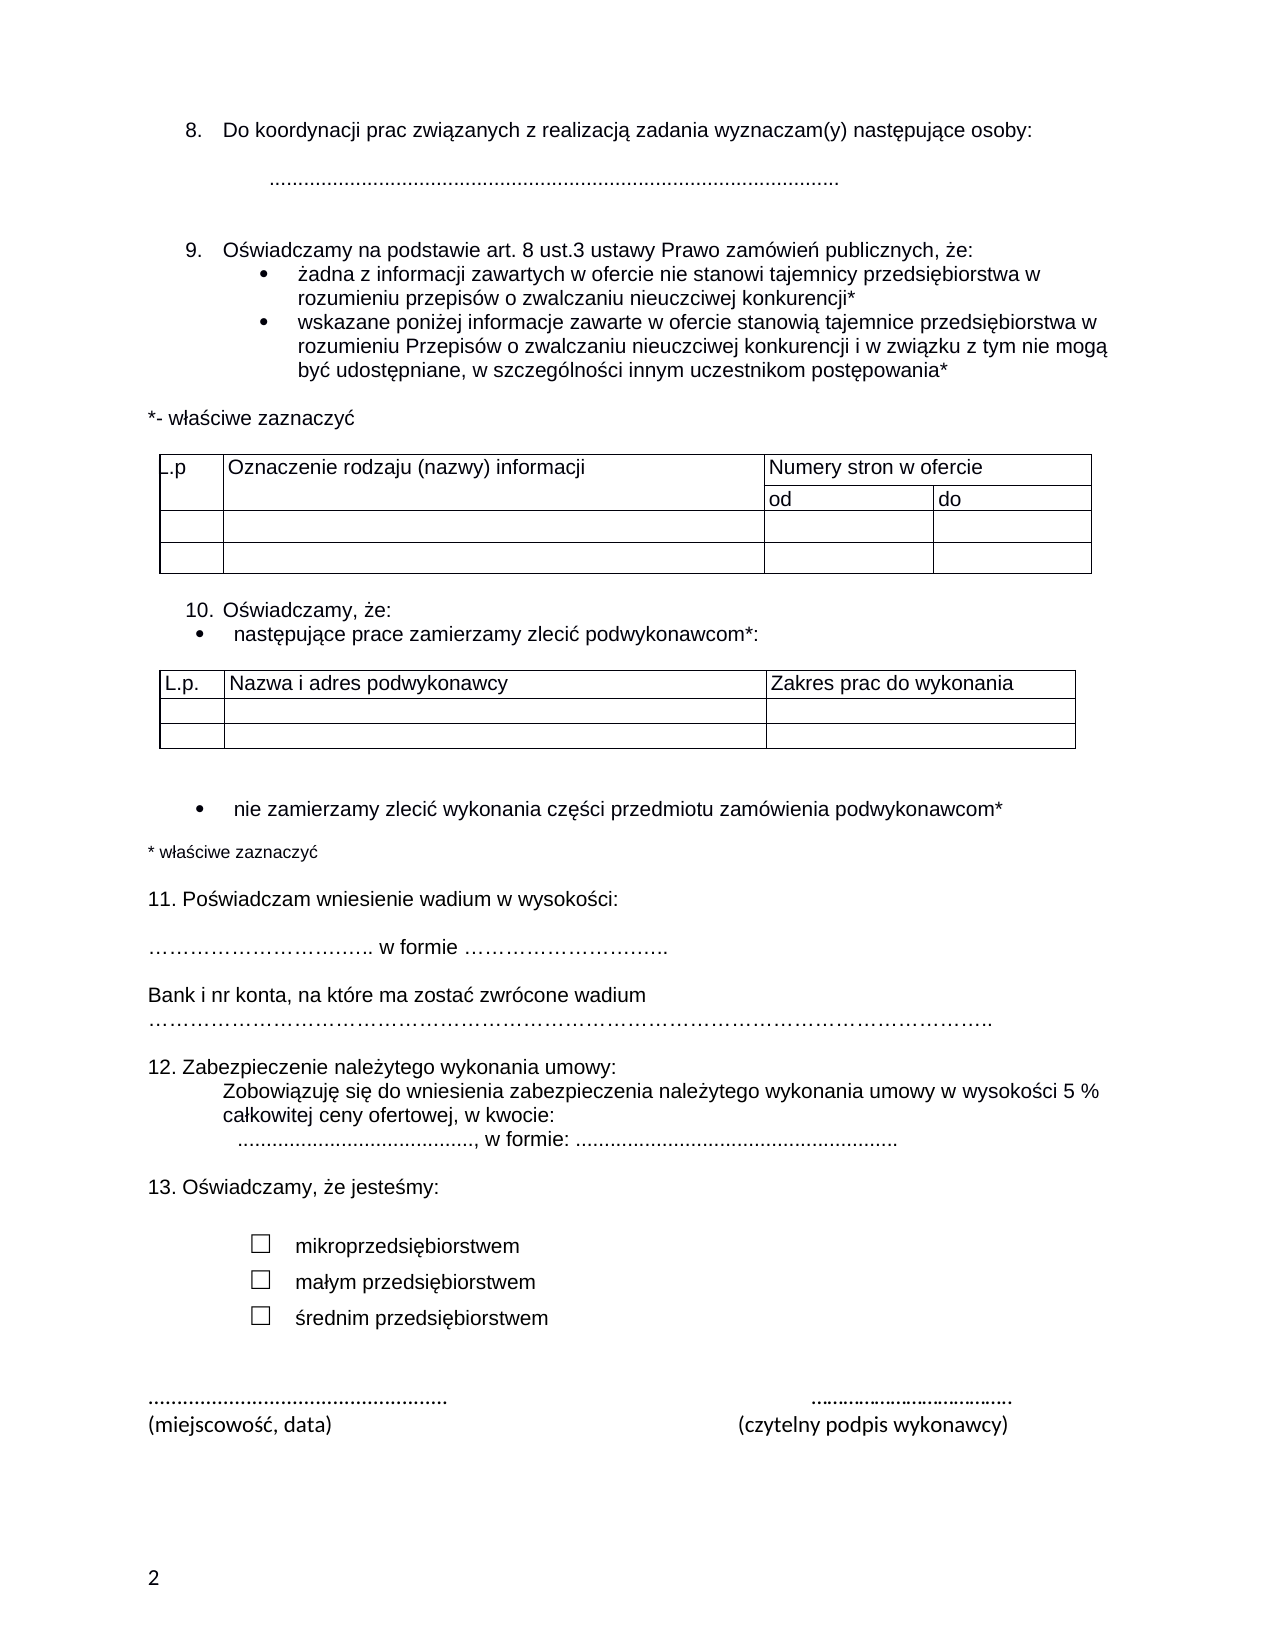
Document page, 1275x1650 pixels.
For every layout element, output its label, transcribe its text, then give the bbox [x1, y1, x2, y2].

list nie zamierzamy zlecić wykonania części przedmiotu zamówienia podwykonawcom* [196, 797, 1127, 821]
list (miejscowość, data) (czytelny podpis wykonawcy) [148, 1410, 1127, 1438]
table_cell [161, 511, 223, 542]
table_header Zakres prac do wykonania [767, 671, 1075, 698]
list Do koordynacji prac związanych z realizacją zadania wyznaczam(y) następujące osoby: [185, 118, 1127, 142]
table_header L.p. [161, 671, 224, 698]
text 12. Zabezpieczenie należytego wykonania umowy: [148, 1055, 1127, 1079]
list Oświadczamy na podstawie art. 8 ust.3 ustawy Prawo zamówień publicznych, że: [185, 238, 1127, 262]
table_cell [934, 511, 1091, 542]
list Bank i nr konta, na które ma zostać zwrócone wadium [148, 983, 1127, 1007]
table_cell [225, 699, 766, 723]
list .................................................... ……………………………….. [148, 1382, 1127, 1410]
list ………………………………………………………………………………………………………….. [148, 1007, 1127, 1031]
table_header Nazwa i adres podwykonawcy [225, 671, 766, 698]
text 13. Oświadczamy, że jesteśmy: [148, 1175, 1127, 1199]
text □ małym przedsiębiorstwem [251, 1260, 1127, 1296]
table_cell [934, 543, 1091, 573]
table_cell [224, 511, 764, 542]
table_cell [161, 724, 224, 748]
text ................................................................................................... [148, 166, 1127, 190]
table_cell do [934, 486, 1091, 510]
text □ średnim przedsiębiorstwem [251, 1296, 1127, 1332]
text □ mikroprzedsiębiorstwem [251, 1224, 1127, 1260]
table_cell [161, 699, 224, 723]
list 11. Poświadczam wniesienie wadium w wysokości: [148, 887, 1127, 911]
table_header Numery stron w ofercie [765, 455, 1091, 485]
table_cell [767, 699, 1075, 723]
table_header L.p [161, 455, 223, 510]
list wskazane poniżej informacje zawarte w ofercie stanowią tajemnice przedsiębiorstwa w rozumieniu Przepisów o zwalczaniu nieuczciwej konkurencji i w związku z tym nie mogą być udostępniane, w szczególności innym uczestnikom postępowania* [260, 310, 1127, 382]
table_cell [161, 543, 223, 573]
text * właściwe zaznaczyć [148, 842, 1127, 862]
table_cell [225, 724, 766, 748]
table_cell od [765, 486, 933, 510]
table_cell [767, 724, 1075, 748]
list następujące prace zamierzamy zlecić podwykonawcom*: [196, 622, 1127, 646]
list Oświadczamy, że: [185, 598, 1127, 622]
list żadna z informacji zawartych w ofercie nie stanowi tajemnicy przedsiębiorstwa w rozumieniu przepisów o zwalczaniu nieuczciwej konkurencji* [260, 262, 1127, 310]
text Zobowiązuję się do wniesienia zabezpieczenia należytego wykonania umowy w wysokości 5 % całkowitej ceny ofertowej, w kwocie: [223, 1079, 1127, 1127]
list ……………………….….. w formie …………………….….. [148, 935, 1127, 959]
table_cell [765, 511, 933, 542]
table_header Oznaczenie rodzaju (nazwy) informacji [224, 455, 764, 510]
text *- właściwe zaznaczyć [148, 406, 1127, 430]
table_cell [765, 543, 933, 573]
text ........................................., w formie: ........................................................ [185, 1127, 1127, 1151]
table_cell [224, 543, 764, 573]
